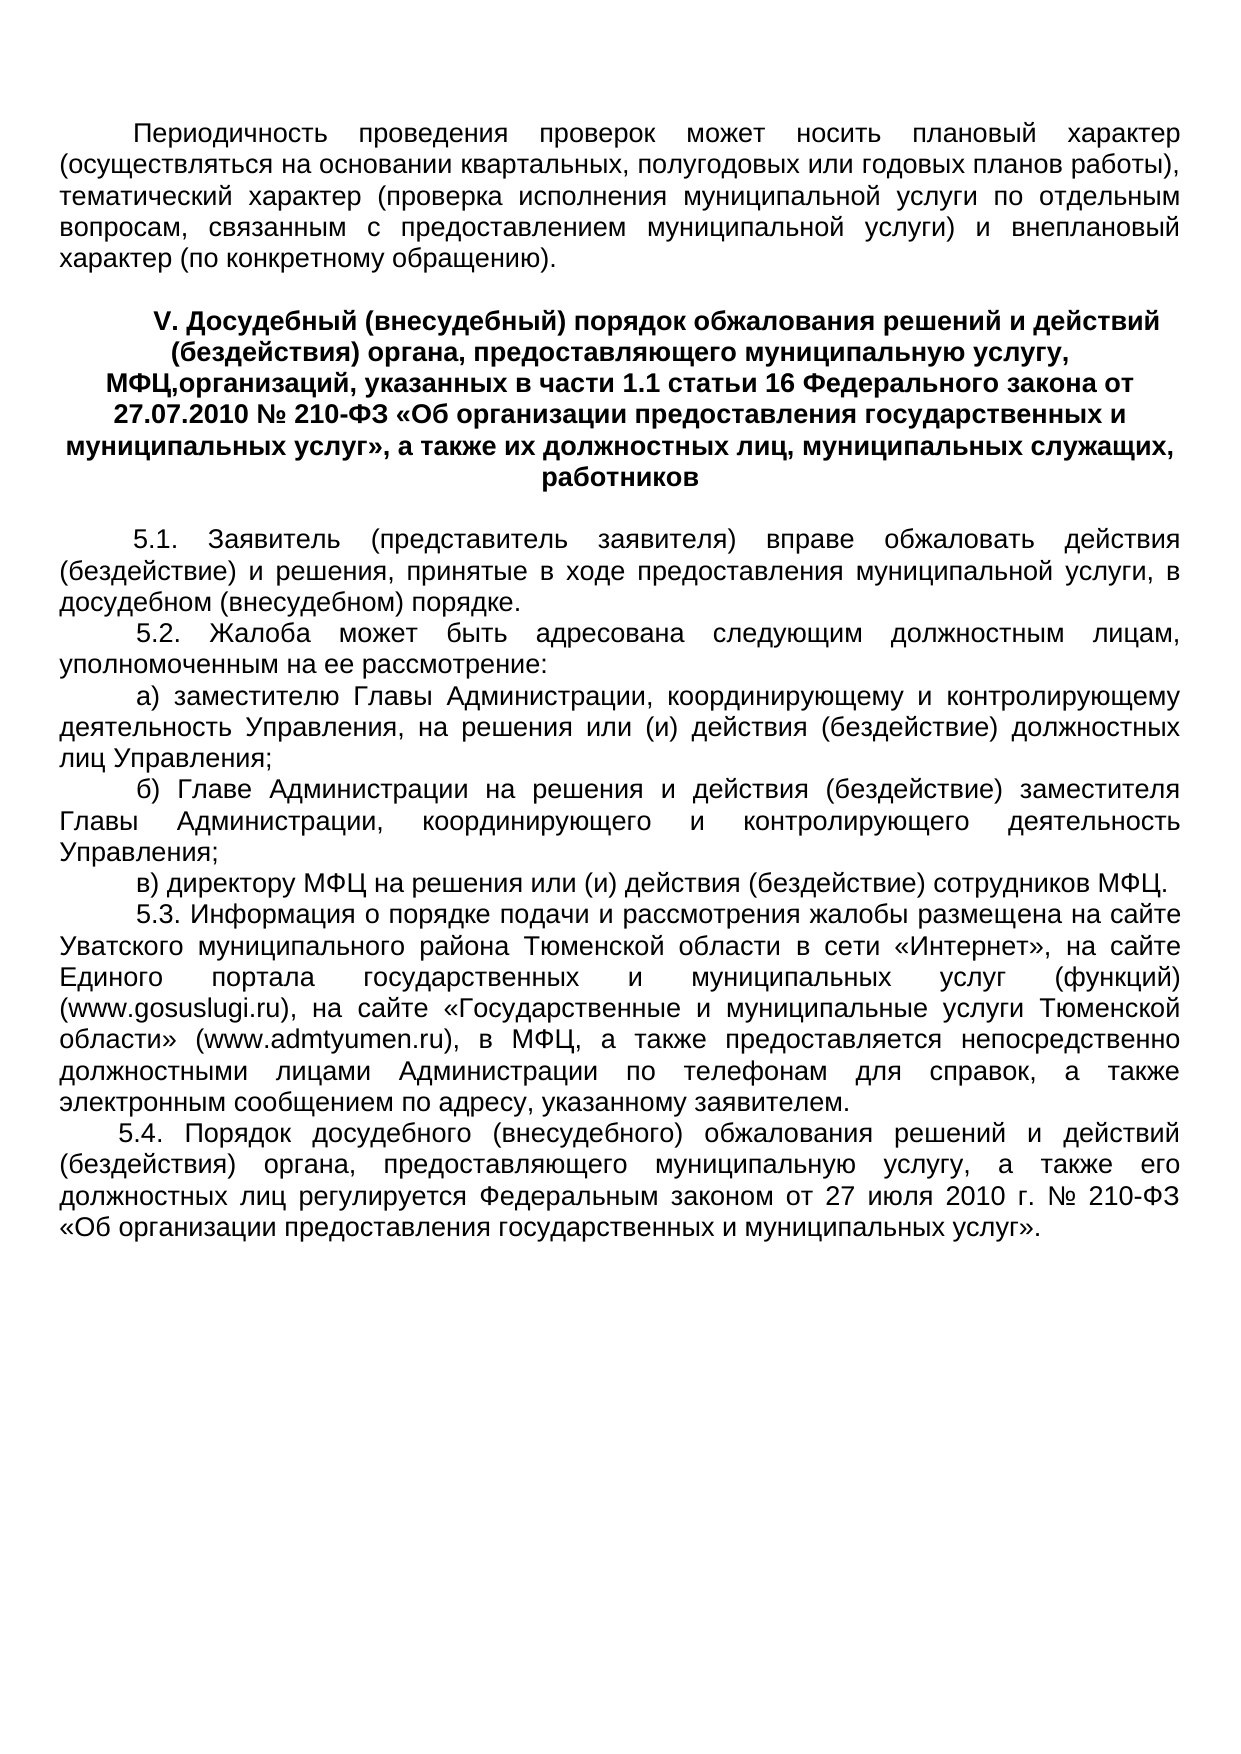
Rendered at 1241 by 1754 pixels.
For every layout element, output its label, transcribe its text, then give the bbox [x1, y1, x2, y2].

text 5.3. Информация о порядке подачи и рассмотрения жалобы размещена на сайте Уватского муниципального района Тюменской области в сети «Интернет», на сайте Единого портала государственных и муниципальных услуг (функций) (www.gosuslugi.ru), на сайте «Государственные и муниципальные услуги Тюменской области» (www.admtyumen.ru), в МФЦ, а также предоставляется непосредственно должностными лицами Администрации по телефонам для справок, а также электронным сообщением по адресу, указанному заявителем. [59, 898, 1181, 1117]
text 5.4. Порядок досудебного (внесудебного) обжалования решений и действий (бездействия) органа, предоставляющего муниципальную услугу, а также его должностных лиц регулируется Федеральным законом от 27 июля 2010 г. № 210-ФЗ «Об организации предоставления государственных и муниципальных услуг». [59, 1117, 1181, 1242]
text б) Главе Администрации на решения и действия (бездействие) заместителя Главы Администрации, координирующего и контролирующего деятельность Управления; [59, 773, 1181, 867]
text V. Досудебный (внесудебный) порядок обжалования решений и действий (бездействия) органа, предоставляющего муниципальную услугу, МФЦ,организаций, указанных в части 1.1 статьи 16 Федерального закона от 27.07.2010 № 210-ФЗ «Об организации предоставления государственных и муниципальных услуг», а также их должностных лиц, муниципальных служащих, работников [59, 305, 1181, 492]
text в) директору МФЦ на решения или (и) действия (бездействие) сотрудников МФЦ. [59, 867, 1181, 898]
text 5.2. Жалоба может быть адресована следующим должностным лицам, уполномоченным на ее рассмотрение: [59, 617, 1181, 680]
text 5.1. Заявитель (представитель заявителя) вправе обжаловать действия (бездействие) и решения, принятые в ходе предоставления муниципальной услуги, в досудебном (внесудебном) порядке. [59, 523, 1181, 617]
text Периодичность проведения проверок может носить плановый характер (осуществляться на основании квартальных, полугодовых или годовых планов работы), тематический характер (проверка исполнения муниципальной услуги по отдельным вопросам, связанным с предоставлением муниципальной услуги) и внеплановый характер (по конкретному обращению). [59, 117, 1181, 273]
text а) заместителю Главы Администрации, координирующему и контролирующему деятельность Управления, на решения или (и) действия (бездействие) должностных лиц Управления; [59, 680, 1181, 773]
